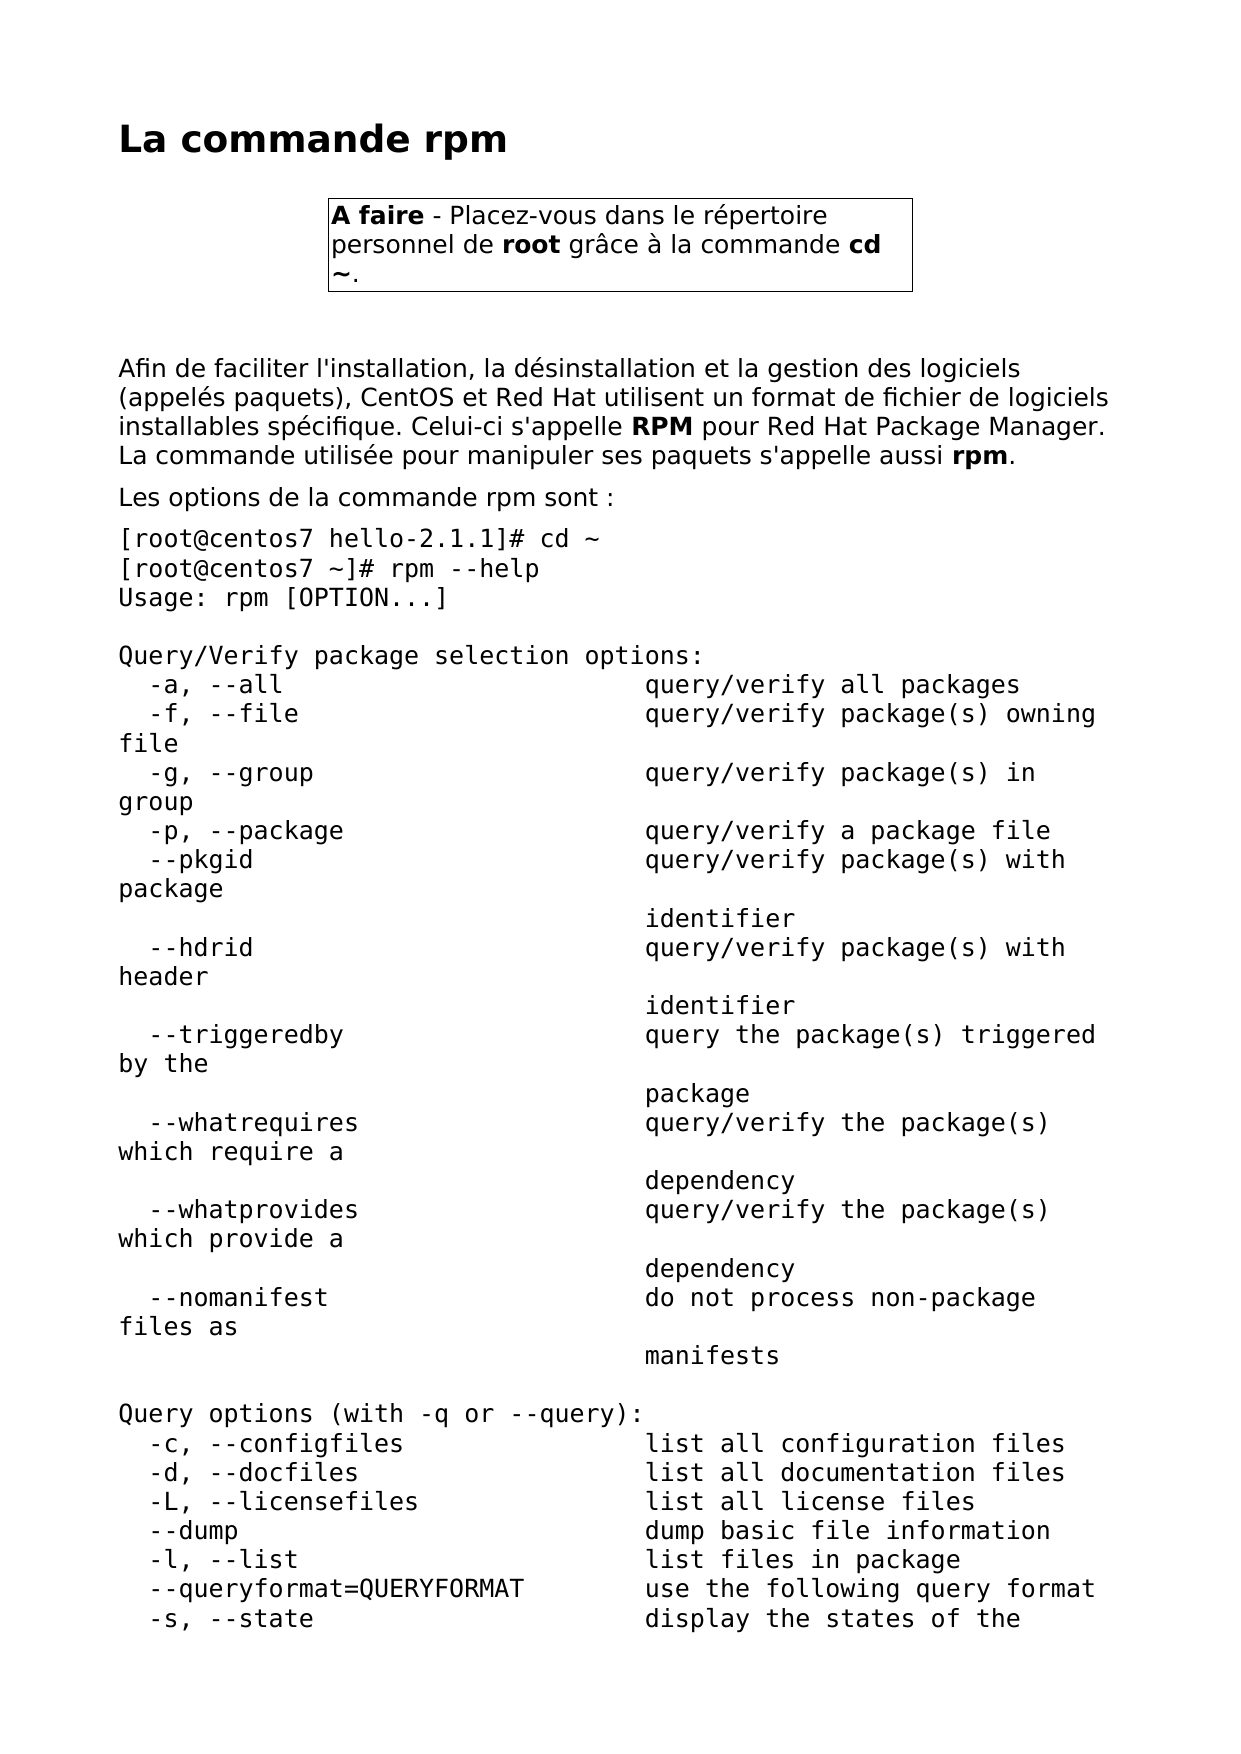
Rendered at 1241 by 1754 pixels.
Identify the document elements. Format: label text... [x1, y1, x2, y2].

table_header A faire - Placez-vous dans le répertoire personnel de root grâce à la commande cd ~. [329, 199, 912, 291]
text [root@centos7 hello-2.1.1]# cd ~ [root@centos7 ~]# rpm --help Usage: rpm [OPTION...] Query/Verify package selection options: -a, --all query/verify all packages -f, --file query/verify package(s) owning file -g, --group query/verify package(s) in group -p, --package query/verify a package file --pkgid query/verify package(s) with package identifier --hdrid query/verify package(s) with header identifier --triggeredby query the package(s) triggered by the package --whatrequires query/verify the package(s) which require a dependency --whatprovides query/verify the package(s) which provide a dependency --nomanifest do not process non-package files as manifests Query options (with -q or --query): -c, --configfiles list all configuration files -d, --docfiles list all documentation files -L, --licensefiles list all license files --dump dump basic file information -l, --list list files in package --queryformat=QUERYFORMAT use the following query format -s, --state display the states of the [118, 525, 1122, 1633]
text Afin de faciliter l'installation, la désinstallation et la gestion des logiciels (appelés paquets), CentOS et Red Hat utilisent un format de fichier de logiciels installables spécifique. Celui-ci s'appelle RPM pour Red Hat Package Manager. La commande utilisée pour manipuler ses paquets s'appelle aussi rpm. [118, 354, 1122, 471]
text Les options de la commande rpm sont : [118, 483, 1122, 512]
subtitle La commande rpm [118, 118, 1122, 162]
